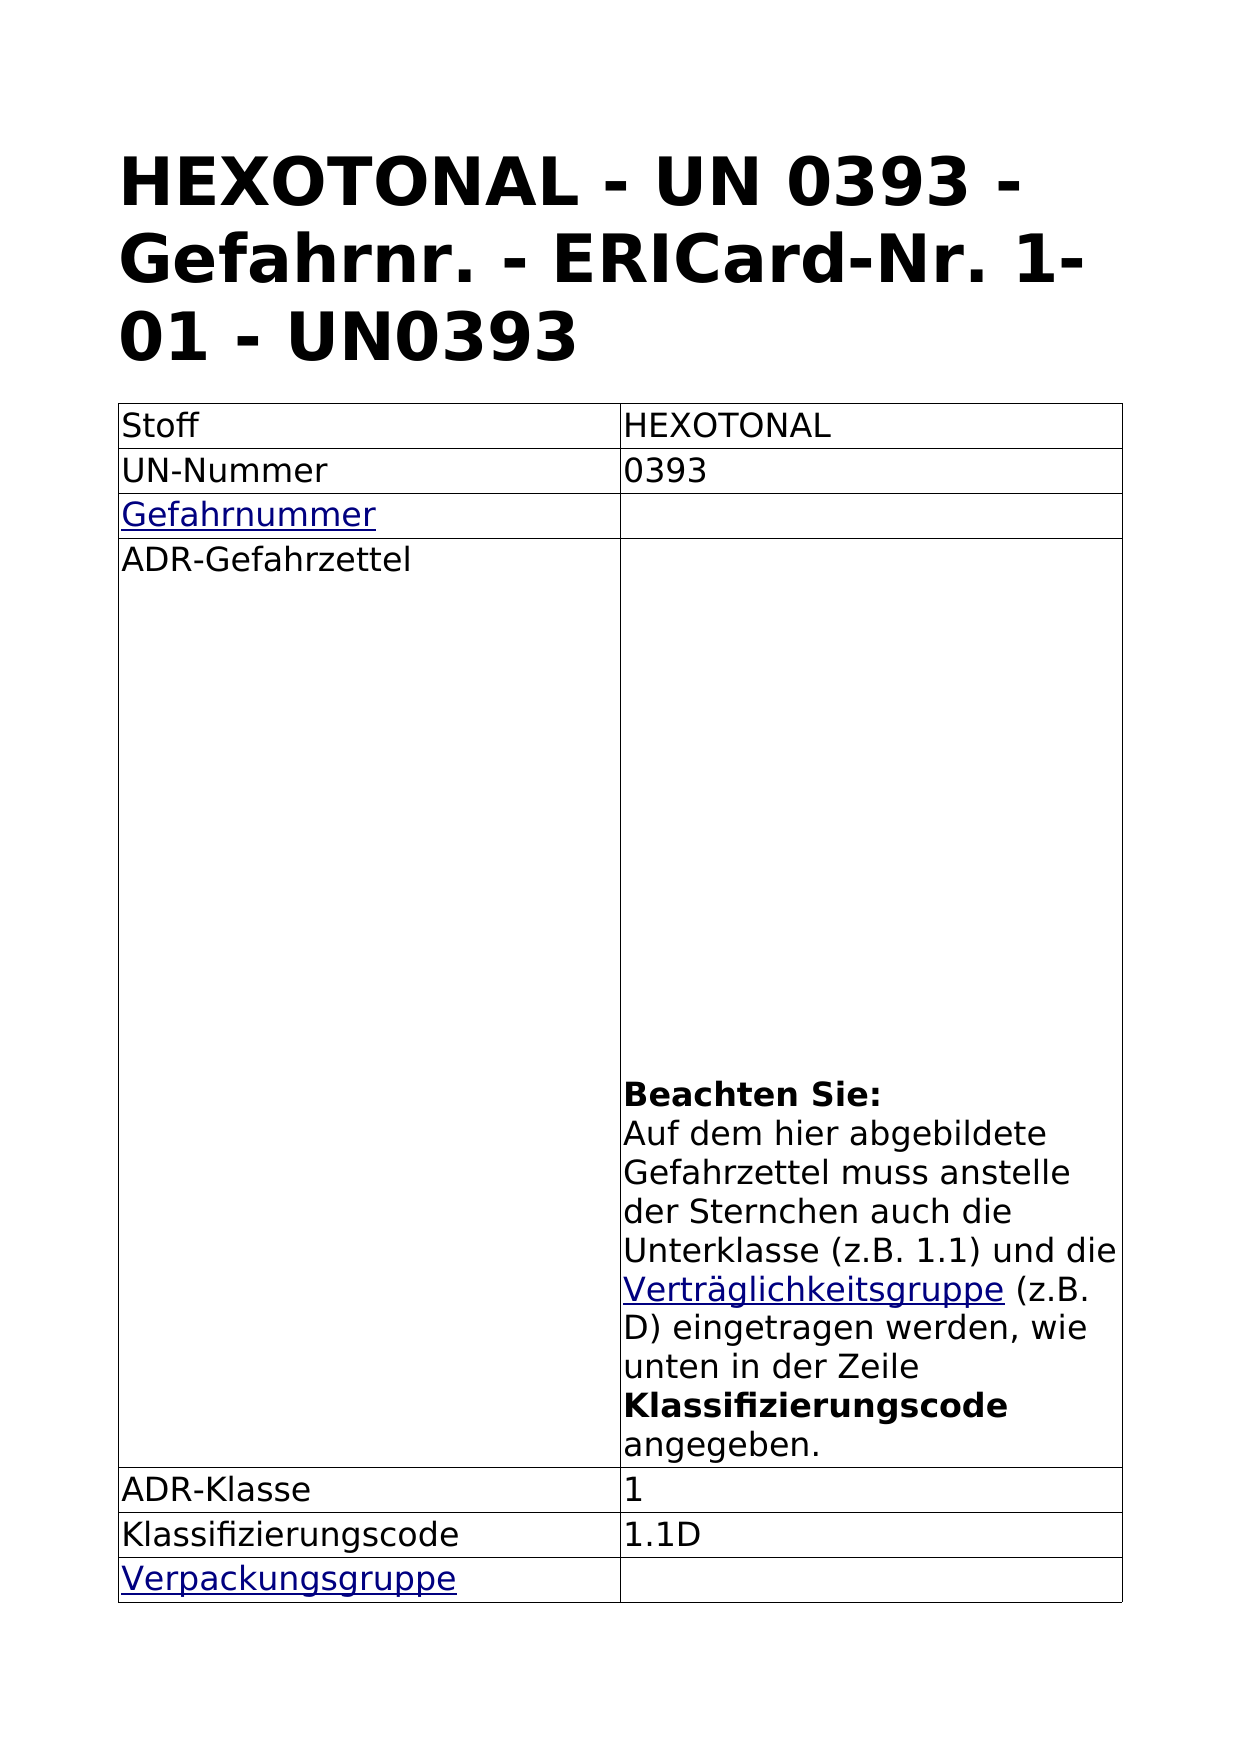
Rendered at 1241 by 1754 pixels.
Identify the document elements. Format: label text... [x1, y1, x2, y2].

table_cell Klassifizierungscode [119, 1513, 620, 1557]
table_cell [621, 1558, 1122, 1602]
table_header HEXOTONAL [621, 404, 1122, 448]
subtitle HEXOTONAL - UN 0393 - Gefahrnr. - ERICard-Nr. 1-01 - UN0393 [118, 143, 1122, 376]
table_cell [621, 494, 1122, 538]
table_cell ADR-Gefahrzettel [119, 539, 620, 1467]
table_cell UN-Nummer [119, 449, 620, 493]
table_cell ADR-Klasse [119, 1468, 620, 1512]
table_header Stoff [119, 404, 620, 448]
table_cell Verpackungsgruppe [119, 1558, 620, 1602]
table_cell Gefahrnummer [119, 494, 620, 538]
table_cell 1 [621, 1468, 1122, 1512]
table_cell 0393 [621, 449, 1122, 493]
table_cell 1.1D [621, 1513, 1122, 1557]
table_cell Beachten Sie: Auf dem hier abgebildete Gefahrzettel muss anstelle der Sternchen auch die Unterklasse (z.B. 1.1) und die Verträglichkeitsgruppe (z.B. D) eingetragen werden, wie unten in der Zeile Klassifizierungscode angegeben. [621, 539, 1122, 1467]
